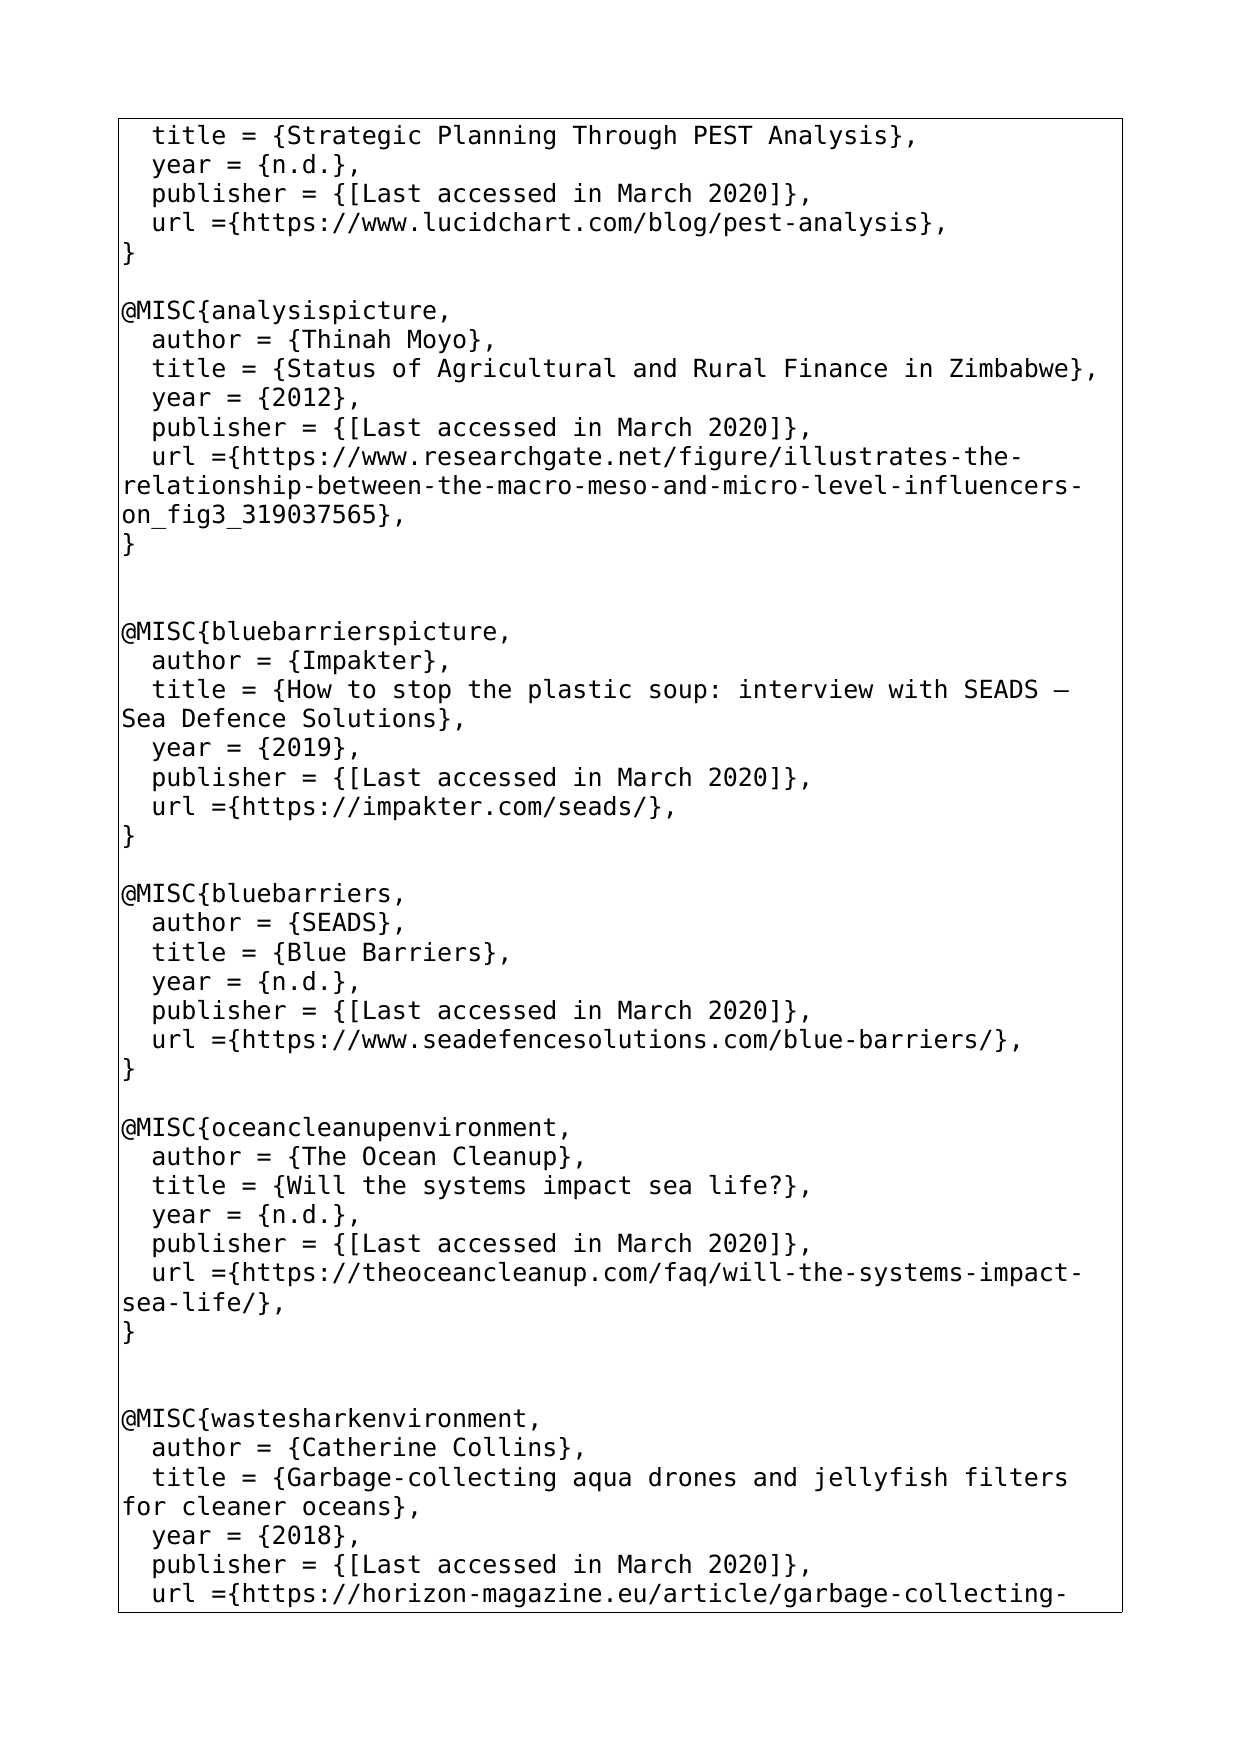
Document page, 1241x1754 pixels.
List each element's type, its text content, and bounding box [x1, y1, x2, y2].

table_header title = {Strategic Planning Through PEST Analysis}, year = {n.d.}, publisher = {[Last accessed in March 2020]}, url ={https://www.lucidchart.com/blog/pest-analysis}, } @MISC{analysispicture, author = {Thinah Moyo}, title = {Status of Agricultural and Rural Finance in Zimbabwe}, year = {2012}, publisher = {[Last accessed in March 2020]}, url ={https://www.researchgate.net/figure/illustrates-the-relationship-between-the-macro-meso-and-micro-level-influencers-on_fig3_319037565}, } @MISC{bluebarrierspicture, author = {Impakter}, title = {How to stop the plastic soup: interview with SEADS – Sea Defence Solutions}, year = {2019}, publisher = {[Last accessed in March 2020]}, url ={https://impakter.com/seads/}, } @MISC{bluebarriers, author = {SEADS}, title = {Blue Barriers}, year = {n.d.}, publisher = {[Last accessed in March 2020]}, url ={https://www.seadefencesolutions.com/blue-barriers/}, } @MISC{oceancleanupenvironment, author = {The Ocean Cleanup}, title = {Will the systems impact sea life?}, year = {n.d.}, publisher = {[Last accessed in March 2020]}, url ={https://theoceancleanup.com/faq/will-the-systems-impact-sea-life/}, } @MISC{wastesharkenvironment, author = {Catherine Collins}, title = {Garbage-collecting aqua drones and jellyfish filters for cleaner oceans}, year = {2018}, publisher = {[Last accessed in March 2020]}, url ={https://horizon-magazine.eu/article/garbage-collecting- [119, 119, 1122, 1612]
